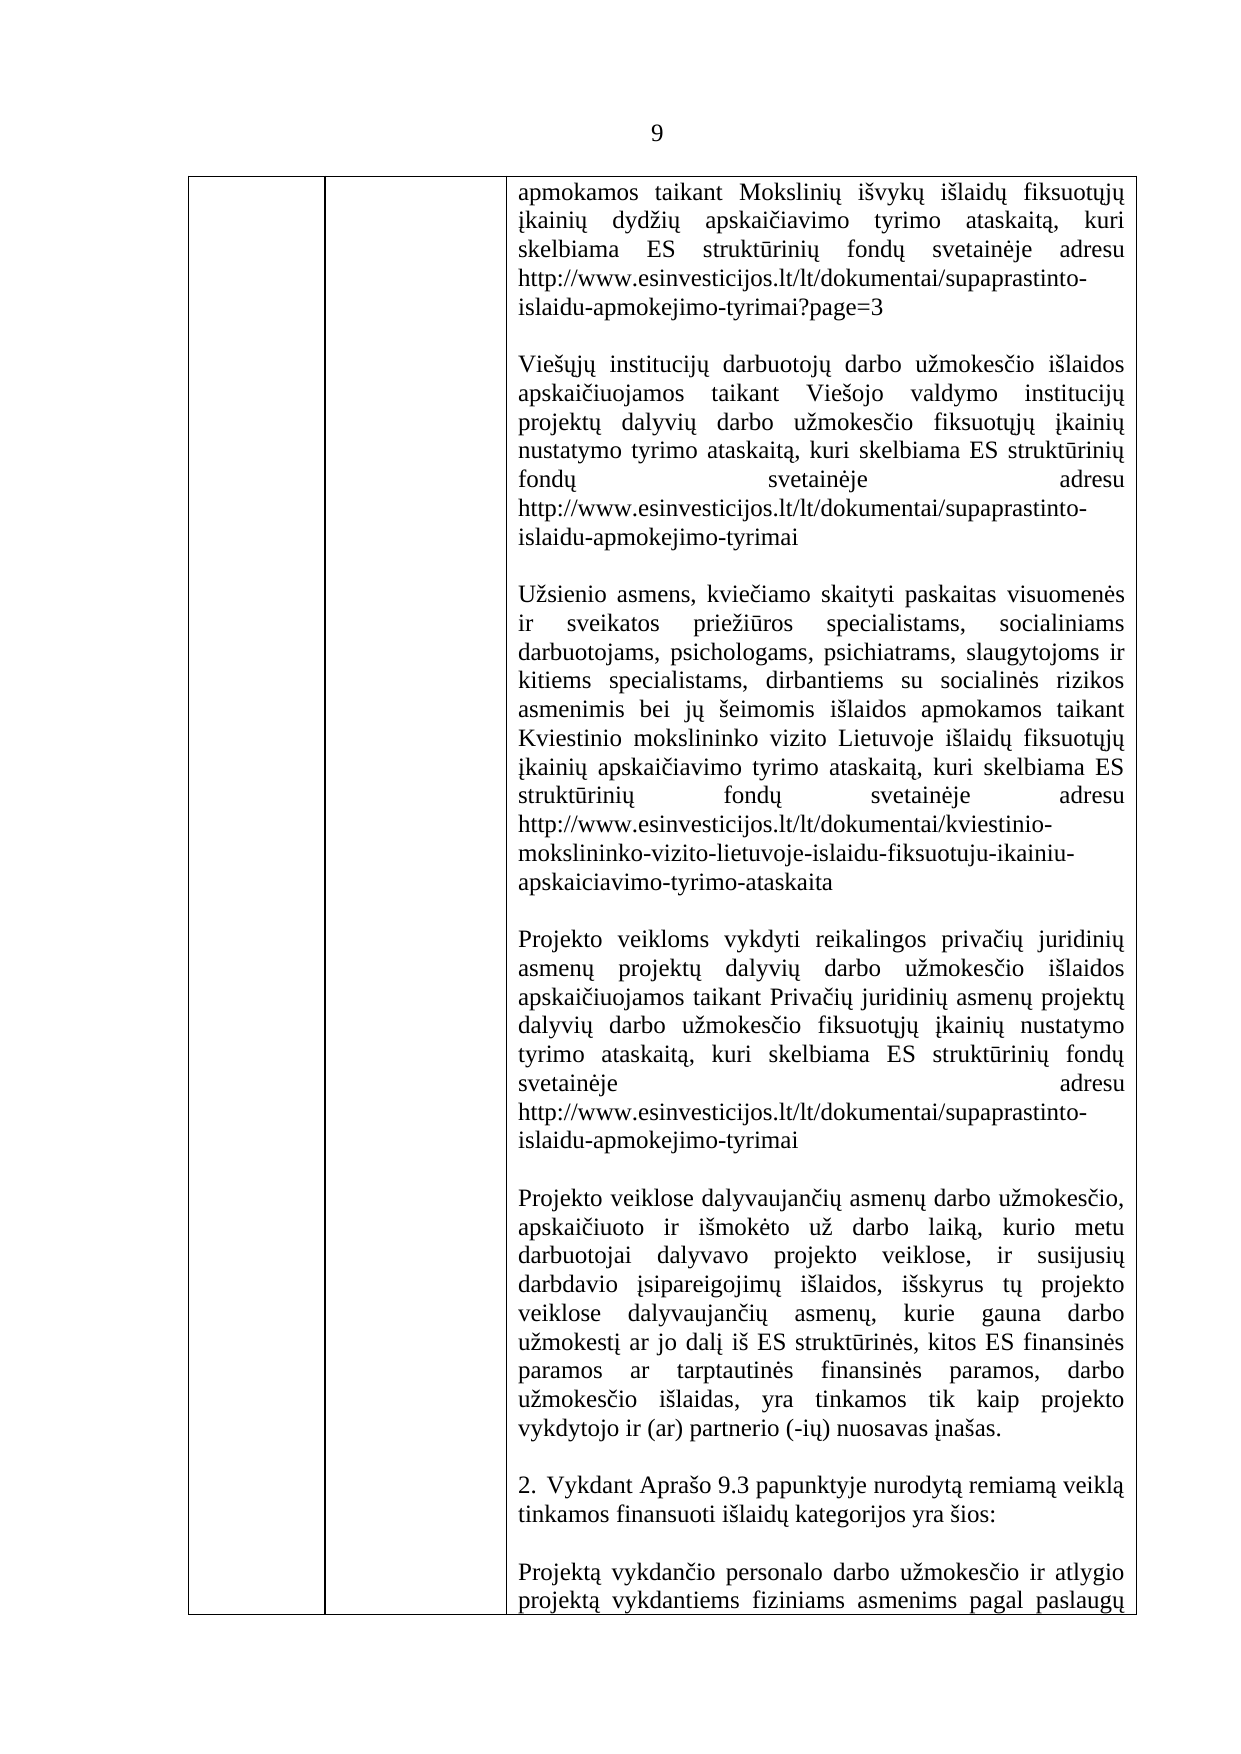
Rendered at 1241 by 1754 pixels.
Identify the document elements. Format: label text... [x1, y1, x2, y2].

table_cell apmokamos taikant Mokslinių išvykų išlaidų fiksuotųjų įkainių dydžių apskaičiavimo tyrimo ataskaitą, kuri skelbiama ES struktūrinių fondų svetainėje adresu http://www.esinvesticijos.lt/lt/dokumentai/supaprastinto-islaidu-apmokejimo-tyrimai?page=3 Viešųjų institucijų darbuotojų darbo užmokesčio išlaidos apskaičiuojamos taikant Viešojo valdymo institucijų projektų dalyvių darbo užmokesčio fiksuotųjų įkainių nustatymo tyrimo ataskaitą, kuri skelbiama ES struktūrinių fondų svetainėje adresu http://www.esinvesticijos.lt/lt/dokumentai/supaprastinto-islaidu-apmokejimo-tyrimai Užsienio asmens, kviečiamo skaityti paskaitas visuomenės ir sveikatos priežiūros specialistams, socialiniams darbuotojams, psichologams, psichiatrams, slaugytojoms ir kitiems specialistams, dirbantiems su socialinės rizikos asmenimis bei jų šeimomis išlaidos apmokamos taikant Kviestinio mokslininko vizito Lietuvoje išlaidų fiksuotųjų įkainių apskaičiavimo tyrimo ataskaitą, kuri skelbiama ES struktūrinių fondų svetainėje adresu http://www.esinvesticijos.lt/lt/dokumentai/kviestinio-mokslininko-vizito-lietuvoje-islaidu-fiksuotuju-ikainiu-apskaiciavimo-tyrimo-ataskaita Projekto veikloms vykdyti reikalingos privačių juridinių asmenų projektų dalyvių darbo užmokesčio išlaidos apskaičiuojamos taikant Privačių juridinių asmenų projektų dalyvių darbo užmokesčio fiksuotųjų įkainių nustatymo tyrimo ataskaitą, kuri skelbiama ES struktūrinių fondų svetainėje adresu http://www.esinvesticijos.lt/lt/dokumentai/supaprastinto-islaidu-apmokejimo-tyrimai Projekto veiklose dalyvaujančių asmenų darbo užmokesčio, apskaičiuoto ir išmokėto už darbo laiką, kurio metu darbuotojai dalyvavo projekto veiklose, ir susijusių darbdavio įsipareigojimų išlaidos, išskyrus tų projekto veiklose dalyvaujančių asmenų, kurie gauna darbo užmokestį ar jo dalį iš ES struktūrinės, kitos ES finansinės paramos ar tarptautinės finansinės paramos, darbo užmokesčio išlaidas, yra tinkamos tik kaip projekto vykdytojo ir (ar) partnerio (-ių) nuosavas įnašas. 2. Vykdant Aprašo 9.3 papunktyje nurodytą remiamą veiklą tinkamos finansuoti išlaidų kategorijos yra šios: Projektą vykdančio personalo darbo užmokesčio ir atlygio projektą vykdantiems fiziniams asmenims pagal paslaugų [507, 177, 1136, 1614]
table_cell [189, 177, 324, 1614]
table_cell [326, 177, 506, 1614]
